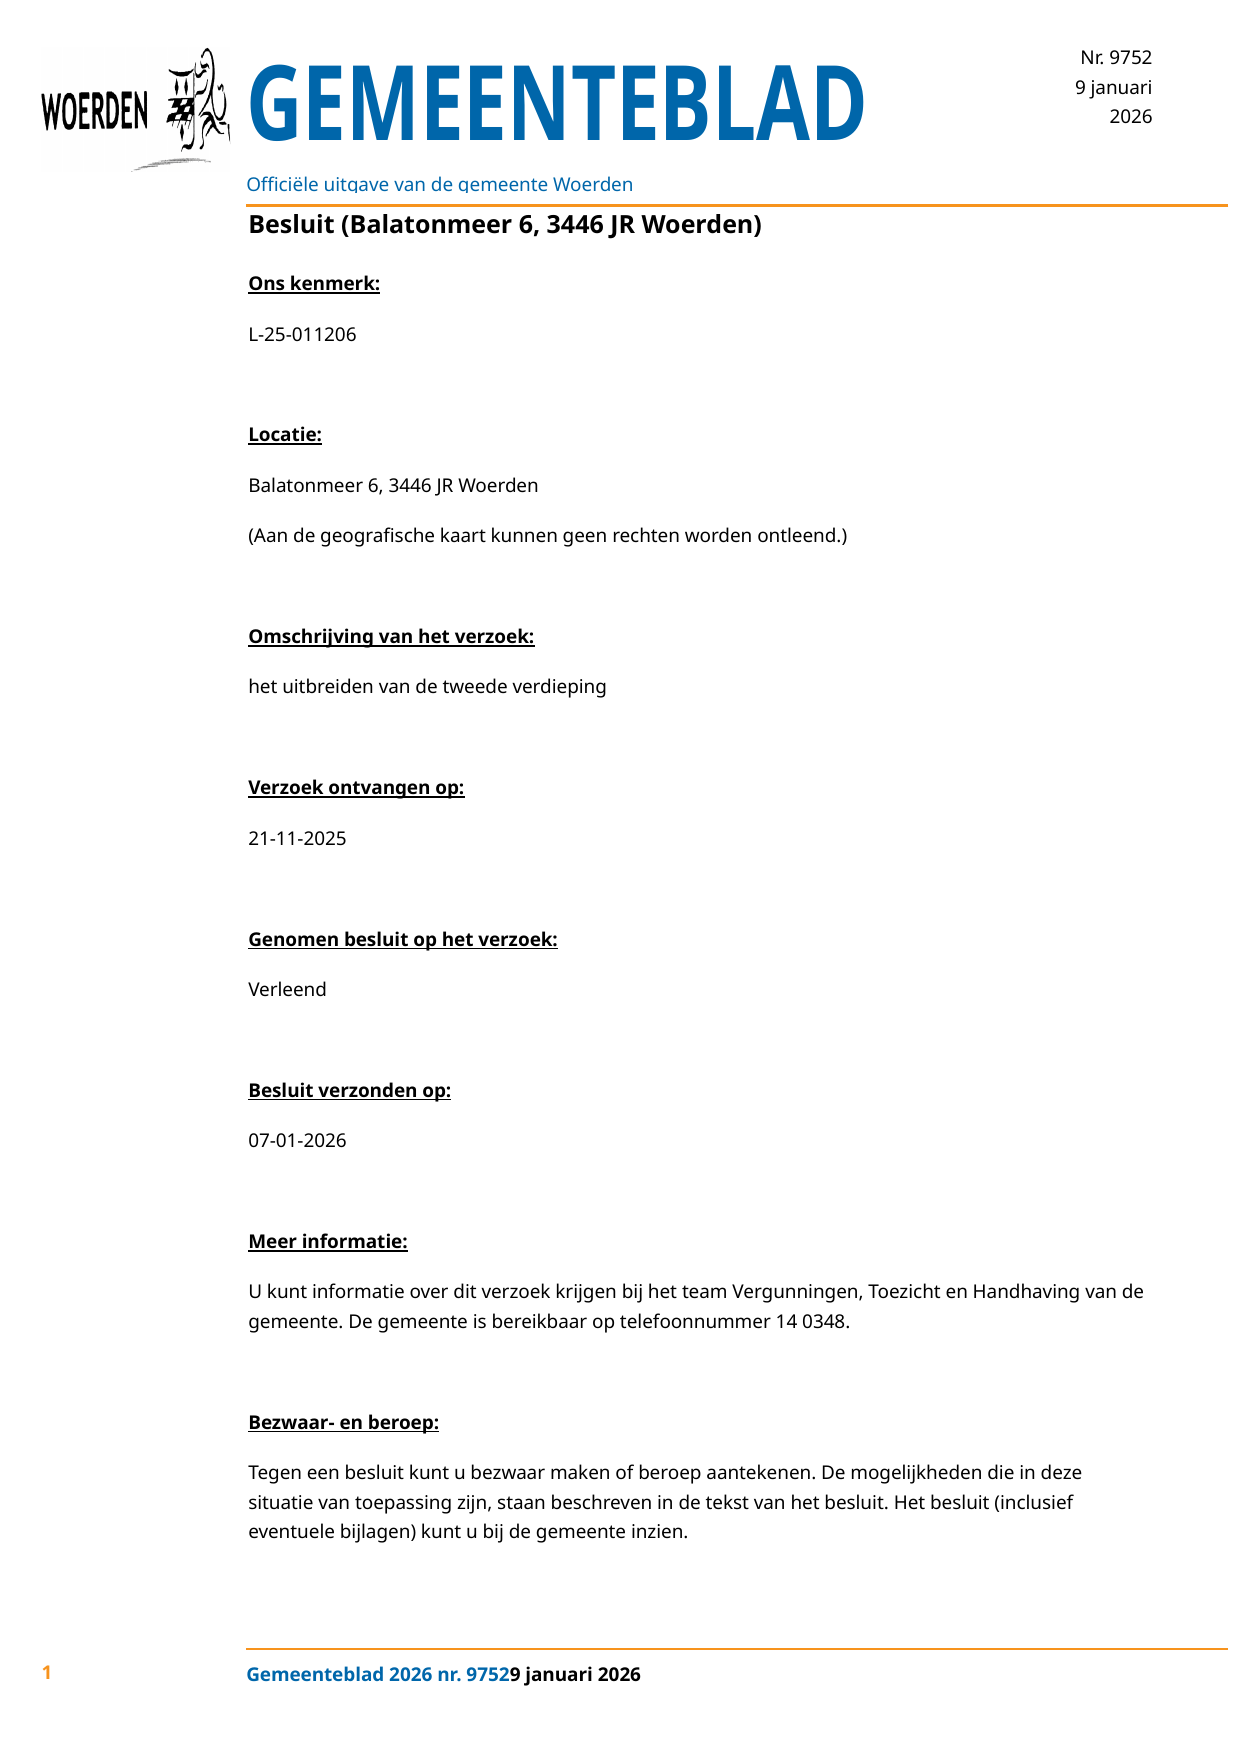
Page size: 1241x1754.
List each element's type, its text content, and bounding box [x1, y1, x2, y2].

text Besluit verzonden op: [248, 1077, 1152, 1103]
text (Aan de geografische kaart kunnen geen rechten worden ontleend.) [248, 522, 1152, 548]
text Besluit (Balatonmeer 6, 3446 JR Woerden) [248, 207, 1152, 241]
text Omschrijving van het verzoek: [248, 623, 1152, 649]
text U kunt informatie over dit verzoek krijgen bij het team Vergunningen, Toezicht en Handhaving van de gemeente. De gemeente is bereikbaar op telefoonnummer 14 0348. [248, 1279, 1152, 1334]
text 07-01-2026 [248, 1127, 1152, 1153]
text Verleend [248, 976, 1152, 1002]
text Ons kenmerk: [248, 270, 1152, 296]
text Locatie: [248, 422, 1152, 447]
text het uitbreiden van de tweede verdieping [248, 674, 1152, 699]
text Genomen besluit op het verzoek: [248, 926, 1152, 951]
text Verzoek ontvangen op: [248, 774, 1152, 800]
text Balatonmeer 6, 3446 JR Woerden [248, 472, 1152, 498]
text L-25-011206 [248, 321, 1152, 346]
text Meer informatie: [248, 1228, 1152, 1254]
text Bezwaar- en beroep: [248, 1409, 1152, 1435]
text Tegen een besluit kunt u bezwaar maken of beroep aantekenen. De mogelijkheden die in deze situatie van toepassing zijn, staan beschreven in de tekst van het besluit. Het besluit (inclusief eventuele bijlagen) kunt u bij de gemeente inzien. [248, 1459, 1152, 1544]
text 21-11-2025 [248, 825, 1152, 851]
picture [41, 47, 231, 172]
